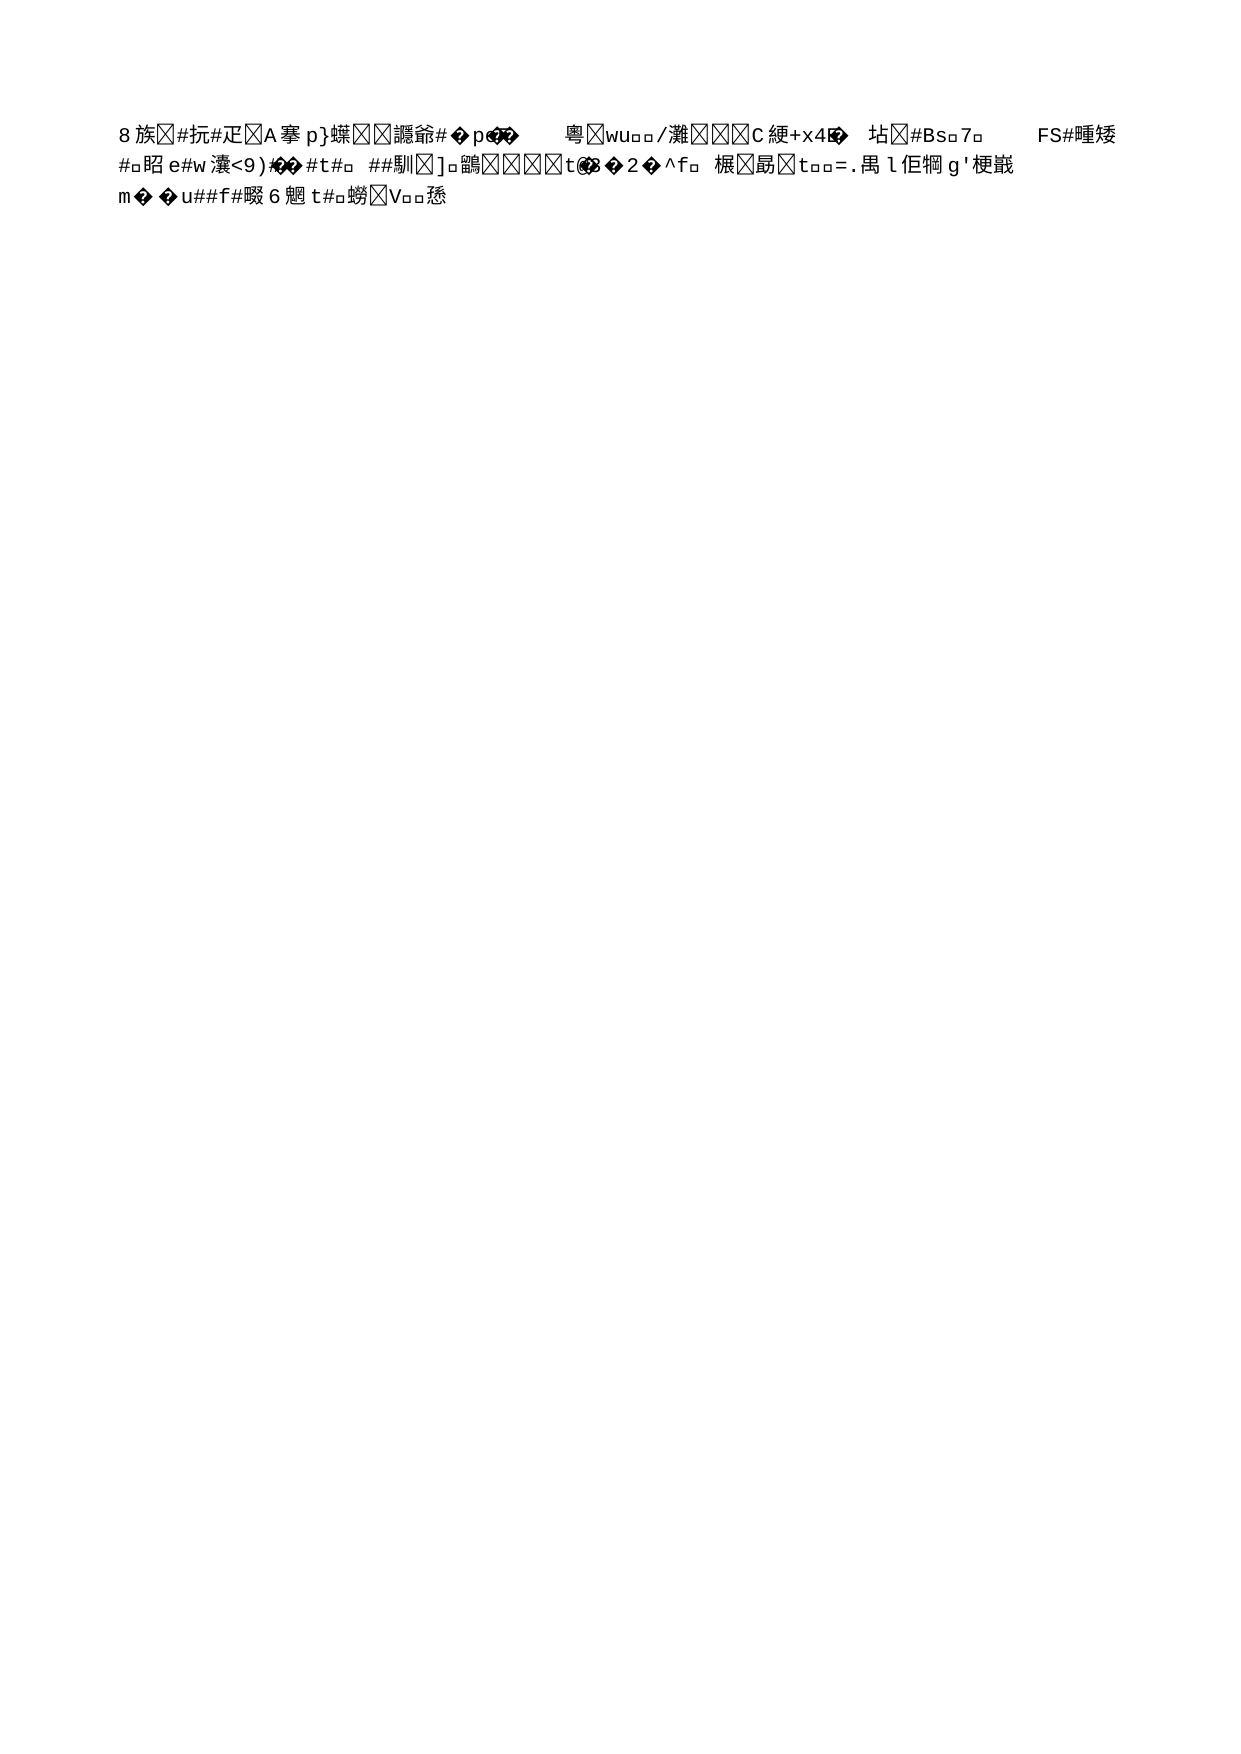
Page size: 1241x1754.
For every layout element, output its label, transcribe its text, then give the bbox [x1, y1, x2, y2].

text 8族#抏#疋�A搴p}蠂��讔爺#�pe��F粵�wu��/灘C綆+x4�E坫#Bs�7 FS#畽矮#�眧e#w灢<9)#�#t#�##馴�]鶹����t@3�2�^f�榐�勗�t��=.禺l佢犅g'梗嶯m��u##f#畷6魍t#�蟧�V愻 [118, 118, 1122, 209]
